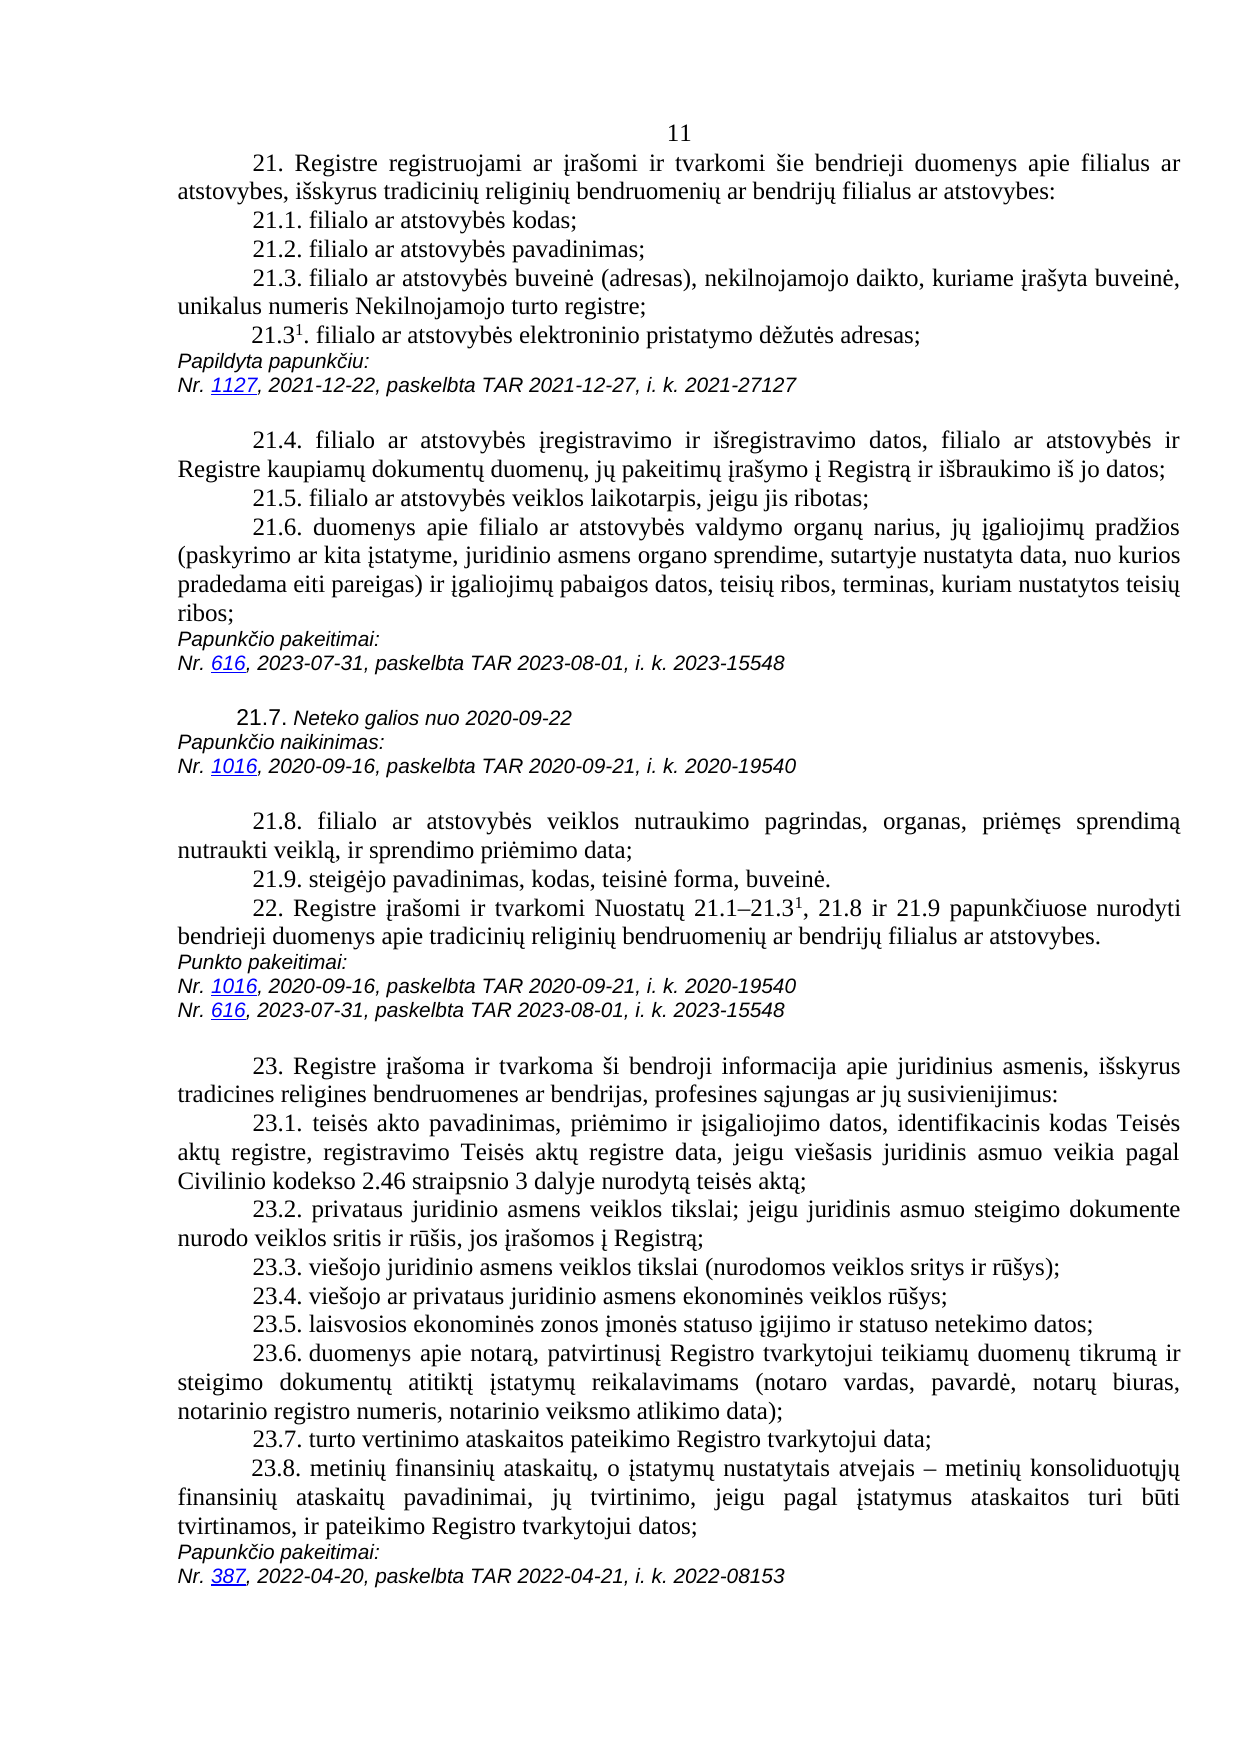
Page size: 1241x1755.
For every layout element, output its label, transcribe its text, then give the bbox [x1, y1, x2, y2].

text Papildyta papunkčiu: [177, 349, 1181, 373]
text Nr. 1016, 2020-09-16, paskelbta TAR 2020-09-21, i. k. 2020-19540 [177, 754, 1181, 778]
text Papunkčio pakeitimai: [177, 627, 1181, 651]
text 21.8. filialo ar atstovybės veiklos nutraukimo pagrindas, organas, priėmęs sprendimą nutraukti veiklą, ir sprendimo priėmimo data; [177, 806, 1181, 864]
text Punkto pakeitimai: [177, 950, 1181, 974]
text 23.8. metinių finansinių ataskaitų, o įstatymų nustatytais atvejais – metinių konsoliduotųjų finansinių ataskaitų pavadinimai, jų tvirtinimo, jeigu pagal įstatymus ataskaitos turi būti tvirtinamos, ir pateikimo Registro tvarkytojui datos; [177, 1453, 1181, 1539]
text 21.9. steigėjo pavadinimas, kodas, teisinė forma, buveinė. [177, 864, 1181, 893]
text Nr. 387, 2022-04-20, paskelbta TAR 2022-04-21, i. k. 2022-08153 [177, 1563, 1181, 1587]
text 21.3. filialo ar atstovybės buveinė (adresas), nekilnojamojo daikto, kuriame įrašyta buveinė, unikalus numeris Nekilnojamojo turto registre; [177, 263, 1181, 320]
text 21.7. Neteko galios nuo 2020-09-22 [177, 703, 1181, 730]
text 23.6. duomenys apie notarą, patvirtinusį Registro tvarkytojui teikiamų duomenų tikrumą ir steigimo dokumentų atitiktį įstatymų reikalavimams (notaro vardas, pavardė, notarų biuras, notarinio registro numeris, notarinio veiksmo atlikimo data); [177, 1338, 1181, 1424]
text 23.4. viešojo ar privataus juridinio asmens ekonominės veiklos rūšys; [177, 1281, 1181, 1309]
text 23.2. privataus juridinio asmens veiklos tikslai; jeigu juridinis asmuo steigimo dokumente nurodo veiklos sritis ir rūšis, jos įrašomos į Registrą; [177, 1194, 1181, 1252]
text 21.6. duomenys apie filialo ar atstovybės valdymo organų narius, jų įgaliojimų pradžios (paskyrimo ar kita įstatyme, juridinio asmens organo sprendime, sutartyje nustatyta data, nuo kurios pradedama eiti pareigas) ir įgaliojimų pabaigos datos, teisių ribos, terminas, kuriam nustatytos teisių ribos; [177, 512, 1181, 627]
text Nr. 1127, 2021-12-22, paskelbta TAR 2021-12-27, i. k. 2021-27127 [177, 373, 1181, 397]
text Papunkčio naikinimas: [177, 730, 1181, 754]
text Nr. 1016, 2020-09-16, paskelbta TAR 2020-09-21, i. k. 2020-19540 [177, 974, 1181, 998]
text 21.1. filialo ar atstovybės kodas; [177, 205, 1181, 234]
text 21.5. filialo ar atstovybės veiklos laikotarpis, jeigu jis ribotas; [177, 483, 1181, 512]
text 23.5. laisvosios ekonominės zonos įmonės statuso įgijimo ir statuso netekimo datos; [177, 1309, 1181, 1338]
text 23.1. teisės akto pavadinimas, priėmimo ir įsigaliojimo datos, identifikacinis kodas Teisės aktų registre, registravimo Teisės aktų registre data, jeigu viešasis juridinis asmuo veikia pagal Civilinio kodekso 2.46 straipsnio 3 dalyje nurodytą teisės aktą; [177, 1108, 1181, 1194]
text 21.4. filialo ar atstovybės įregistravimo ir išregistravimo datos, filialo ar atstovybės ir Registre kaupiamų dokumentų duomenų, jų pakeitimų įrašymo į Registrą ir išbraukimo iš jo datos; [177, 426, 1181, 483]
text 21. Registre registruojami ar įrašomi ir tvarkomi šie bendrieji duomenys apie filialus ar atstovybes, išskyrus tradicinių religinių bendruomenių ar bendrijų filialus ar atstovybes: [177, 148, 1181, 205]
text 23.7. turto vertinimo ataskaitos pateikimo Registro tvarkytojui data; [177, 1424, 1181, 1453]
text Papunkčio pakeitimai: [177, 1539, 1181, 1563]
text 23.3. viešojo juridinio asmens veiklos tikslai (nurodomos veiklos sritys ir rūšys); [177, 1252, 1181, 1281]
text Nr. 616, 2023-07-31, paskelbta TAR 2023-08-01, i. k. 2023-15548 [177, 998, 1181, 1022]
text 23. Registre įrašoma ir tvarkoma ši bendroji informacija apie juridinius asmenis, išskyrus tradicines religines bendruomenes ar bendrijas, profesines sąjungas ar jų susivienijimus: [177, 1051, 1181, 1108]
text 21.2. filialo ar atstovybės pavadinimas; [177, 234, 1181, 263]
text Nr. 616, 2023-07-31, paskelbta TAR 2023-08-01, i. k. 2023-15548 [177, 651, 1181, 675]
text 22. Registre įrašomi ir tvarkomi Nuostatų 21.1–21.31, 21.8 ir 21.9 papunkčiuose nurodyti bendrieji duomenys apie tradicinių religinių bendruomenių ar bendrijų filialus ar atstovybes. [177, 893, 1181, 950]
text 21.31. filialo ar atstovybės elektroninio pristatymo dėžutės adresas; [251, 320, 1181, 349]
